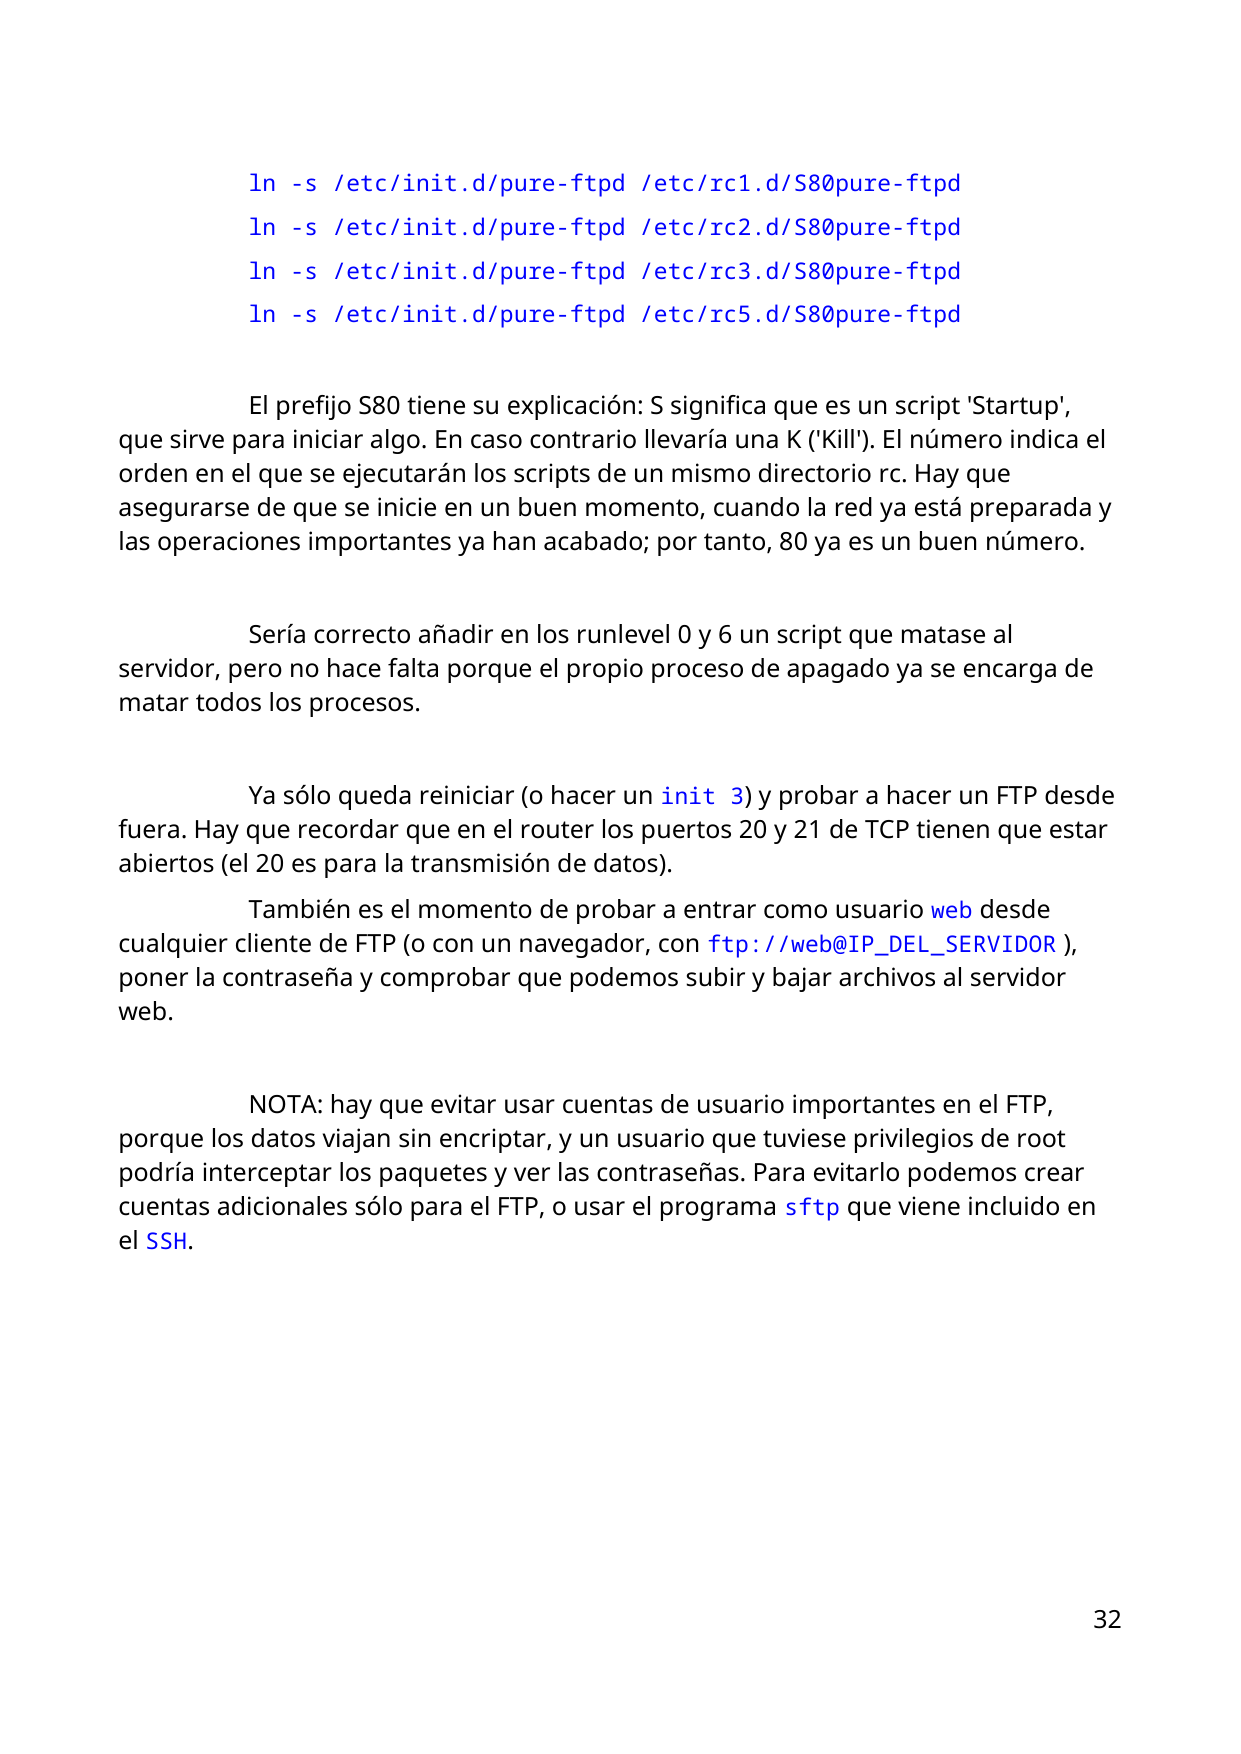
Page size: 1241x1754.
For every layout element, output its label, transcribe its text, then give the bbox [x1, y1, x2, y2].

text ln -s /etc/init.d/pure-ftpd /etc/rc1.d/S80pure-ftpd [118, 164, 1122, 198]
text ln -s /etc/init.d/pure-ftpd /etc/rc5.d/S80pure-ftpd [118, 298, 1122, 329]
text Ya sólo queda reiniciar (o hacer un init 3) y probar a hacer un FTP desde fuera. Hay que recordar que en el router los puertos 20 y 21 de TCP tienen que estar abiertos (el 20 es para la transmisión de datos). [118, 778, 1122, 879]
text NOTA: hay que evitar usar cuentas de usuario importantes en el FTP, porque los datos viajan sin encriptar, y un usuario que tuviese privilegios de root podría interceptar los paquetes y ver las contraseñas. Para evitarlo podemos crear cuentas adicionales sólo para el FTP, o usar el programa sftp que viene incluido en el SSH. [118, 1087, 1122, 1257]
text También es el momento de probar a entrar como usuario web desde cualquier cliente de FTP (o con un navegador, con ftp://web@IP_DEL_SERVIDOR ), poner la contraseña y comprobar que podemos subir y bajar archivos al servidor web. [118, 892, 1122, 1028]
text ln -s /etc/init.d/pure-ftpd /etc/rc3.d/S80pure-ftpd [118, 254, 1122, 286]
text Sería correcto añadir en los runlevel 0 y 6 un script que matase al servidor, pero no hace falta porque el propio proceso de apagado ya se encarga de matar todos los procesos. [118, 617, 1122, 719]
text ln -s /etc/init.d/pure-ftpd /etc/rc2.d/S80pure-ftpd [118, 211, 1122, 242]
text El prefijo S80 tiene su explicación: S significa que es un script 'Startup', que sirve para iniciar algo. En caso contrario llevaría una K ('Kill'). El número indica el orden en el que se ejecutarán los scripts de un mismo directorio rc. Hay que asegurarse de que se inicie en un buen momento, cuando la red ya está preparada y las operaciones importantes ya han acabado; por tanto, 80 ya es un buen número. [118, 388, 1122, 558]
